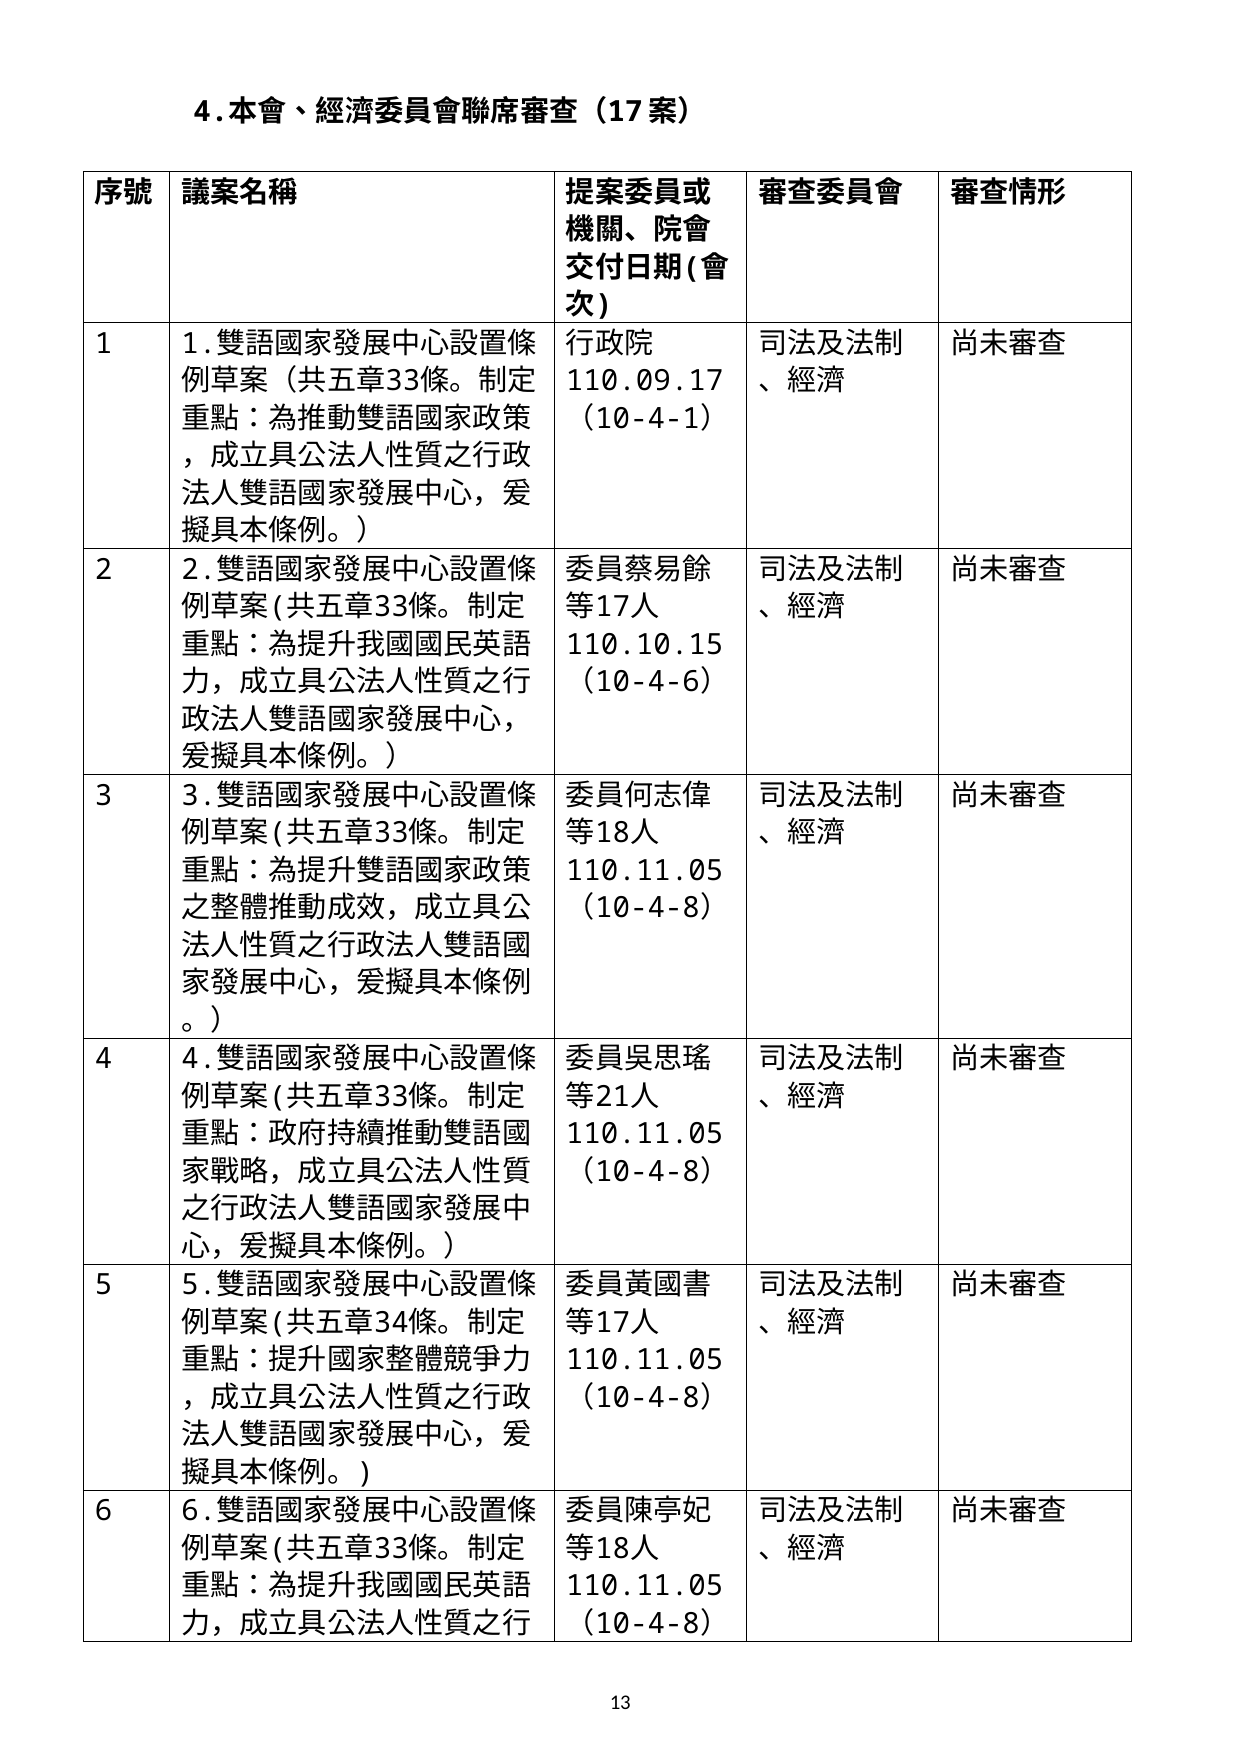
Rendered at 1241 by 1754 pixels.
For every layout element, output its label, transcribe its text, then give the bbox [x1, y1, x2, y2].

table_cell 司法及法制、經濟 [747, 1491, 938, 1641]
table_cell 3 [84, 775, 169, 1038]
table_cell 5 [84, 1265, 169, 1490]
table_cell 6.雙語國家發展中心設置條例草案(共五章33條。制定重點：為提升我國國民英語力，成立具公法人性質之行 [170, 1491, 554, 1641]
table_cell 司法及法制、經濟 [747, 323, 938, 548]
table_cell 1 [84, 323, 169, 548]
table_cell 6 [84, 1491, 169, 1641]
table_cell 行政院 110.09.17 （10-4-1） [555, 323, 746, 548]
table_cell 司法及法制、經濟 [747, 775, 938, 1038]
table_cell 尚未審查 [939, 1265, 1131, 1490]
table_cell 1.雙語國家發展中心設置條例草案（共五章33條。制定重點：為推動雙語國家政策，成立具公法人性質之行政法人雙語國家發展中心，爰擬具本條例。） [170, 323, 554, 548]
table_cell 委員黃國書等17人 110.11.05 （10-4-8） [555, 1265, 746, 1490]
table_cell 5.雙語國家發展中心設置條例草案(共五章34條。制定重點：提升國家整體競爭力，成立具公法人性質之行政法人雙語國家發展中心，爰擬具本條例。) [170, 1265, 554, 1490]
table_header 審查情形 [939, 172, 1131, 322]
table_cell 2.雙語國家發展中心設置條例草案(共五章33條。制定重點：為提升我國國民英語力，成立具公法人性質之行政法人雙語國家發展中心，爰擬具本條例。） [170, 549, 554, 774]
table_cell 司法及法制、經濟 [747, 1039, 938, 1264]
table_cell 委員何志偉等18人 110.11.05 （10-4-8） [555, 775, 746, 1038]
table_cell 尚未審查 [939, 1039, 1131, 1264]
table_cell 尚未審查 [939, 549, 1131, 774]
table_cell 司法及法制、經濟 [747, 549, 938, 774]
table_header 提案委員或機關、院會交付日期(會次) [555, 172, 746, 322]
table_cell 3.雙語國家發展中心設置條例草案(共五章33條。制定重點：為提升雙語國家政策之整體推動成效，成立具公法人性質之行政法人雙語國家發展中心，爰擬具本條例。） [170, 775, 554, 1038]
table_cell 尚未審查 [939, 1491, 1131, 1641]
table_cell 司法及法制、經濟 [747, 1265, 938, 1490]
table_cell 委員吳思瑤等21人 110.11.05 （10-4-8） [555, 1039, 746, 1264]
table_cell 委員陳亭妃等18人 110.11.05 （10-4-8） [555, 1491, 746, 1641]
table_cell 委員蔡易餘等17人 110.10.15 （10-4-6） [555, 549, 746, 774]
table_cell 尚未審查 [939, 323, 1131, 548]
table_cell 2 [84, 549, 169, 774]
subtitle 4.本會、經濟委員會聯席審查（17案） [193, 88, 1165, 130]
table_cell 4 [84, 1039, 169, 1264]
table_header 議案名稱 [170, 172, 554, 322]
table_cell 尚未審查 [939, 775, 1131, 1038]
table_header 審查委員會 [747, 172, 938, 322]
table_header 序號 [84, 172, 169, 322]
table_cell 4.雙語國家發展中心設置條例草案(共五章33條。制定重點：政府持續推動雙語國家戰略，成立具公法人性質之行政法人雙語國家發展中心，爰擬具本條例。） [170, 1039, 554, 1264]
